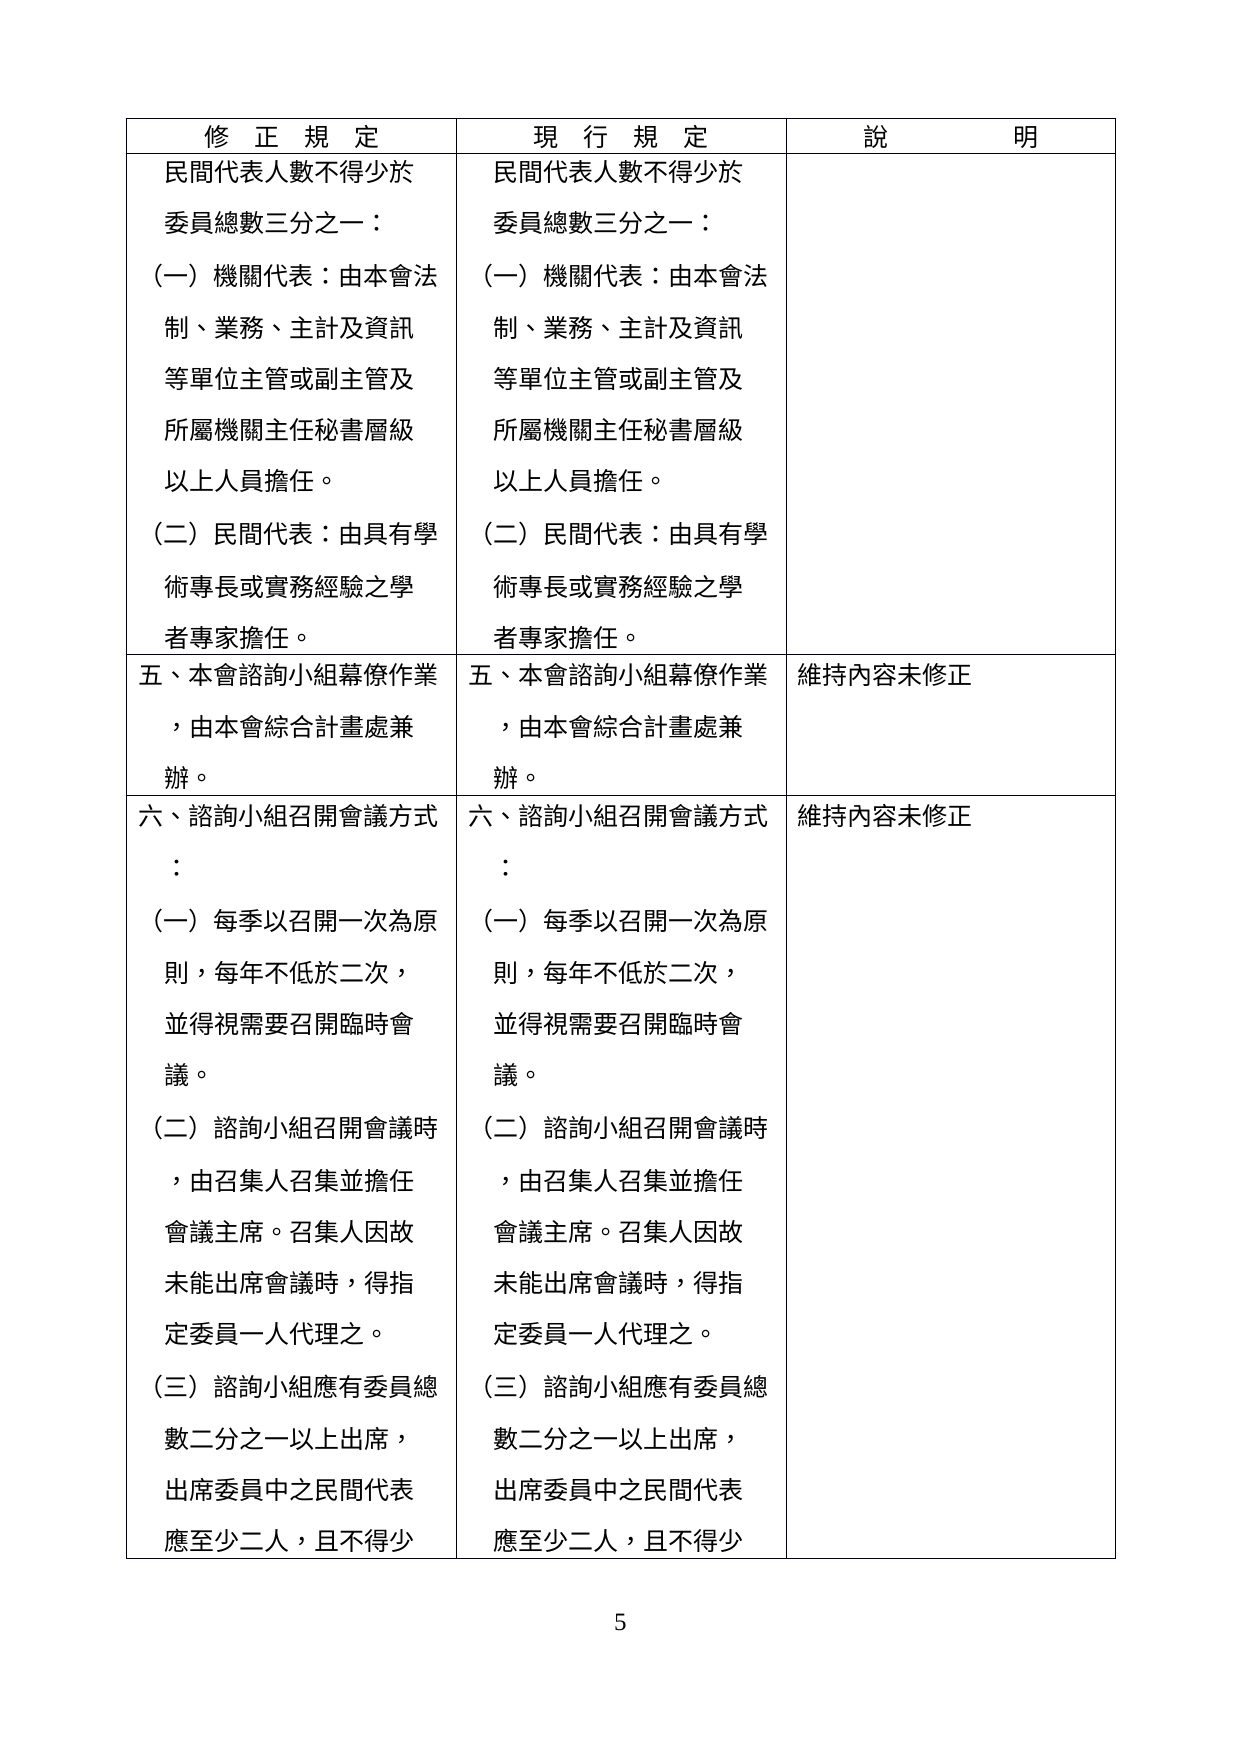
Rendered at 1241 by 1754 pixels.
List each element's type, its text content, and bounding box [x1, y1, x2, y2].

table_cell [787, 154, 1115, 654]
table_cell 五、本會諮詢小組幕僚作業 ，由本會綜合計畫處兼 辦。 [457, 655, 786, 795]
table_header 修 正 規 定 [127, 119, 456, 153]
table_header 說 明 [787, 119, 1115, 153]
table_header 現 行 規 定 [457, 119, 786, 153]
table_cell 六、諮詢小組召開會議方式 ： （一）每季以召開一次為原 則，每年不低於二次， 並得視需要召開臨時會 議。 （二）諮詢小組召開會議時 ，由召集人召集並擔任 會議主席。召集人因故 未能出席會議時，得指 定委員一人代理之。 （三）諮詢小組應有委員總 數二分之一以上出席， 出席委員中之民間代表 應至少二人，且不得少 [127, 796, 456, 1558]
table_cell 民間代表人數不得少於 委員總數三分之一： （一）機關代表：由本會法 制、業務、主計及資訊 等單位主管或副主管及 所屬機關主任秘書層級 以上人員擔任。 （二）民間代表：由具有學 術專長或實務經驗之學 者專家擔任。 [457, 154, 786, 654]
table_cell 維持內容未修正 [787, 796, 1115, 1558]
table_cell 六、諮詢小組召開會議方式 ： （一）每季以召開一次為原 則，每年不低於二次， 並得視需要召開臨時會 議。 （二）諮詢小組召開會議時 ，由召集人召集並擔任 會議主席。召集人因故 未能出席會議時，得指 定委員一人代理之。 （三）諮詢小組應有委員總 數二分之一以上出席， 出席委員中之民間代表 應至少二人，且不得少 [457, 796, 786, 1558]
table_cell 五、本會諮詢小組幕僚作業 ，由本會綜合計畫處兼 辦。 [127, 655, 456, 795]
table_cell 民間代表人數不得少於 委員總數三分之一： （一）機關代表：由本會法 制、業務、主計及資訊 等單位主管或副主管及 所屬機關主任秘書層級 以上人員擔任。 （二）民間代表：由具有學 術專長或實務經驗之學 者專家擔任。 [127, 154, 456, 654]
table_cell 維持內容未修正 [787, 655, 1115, 795]
